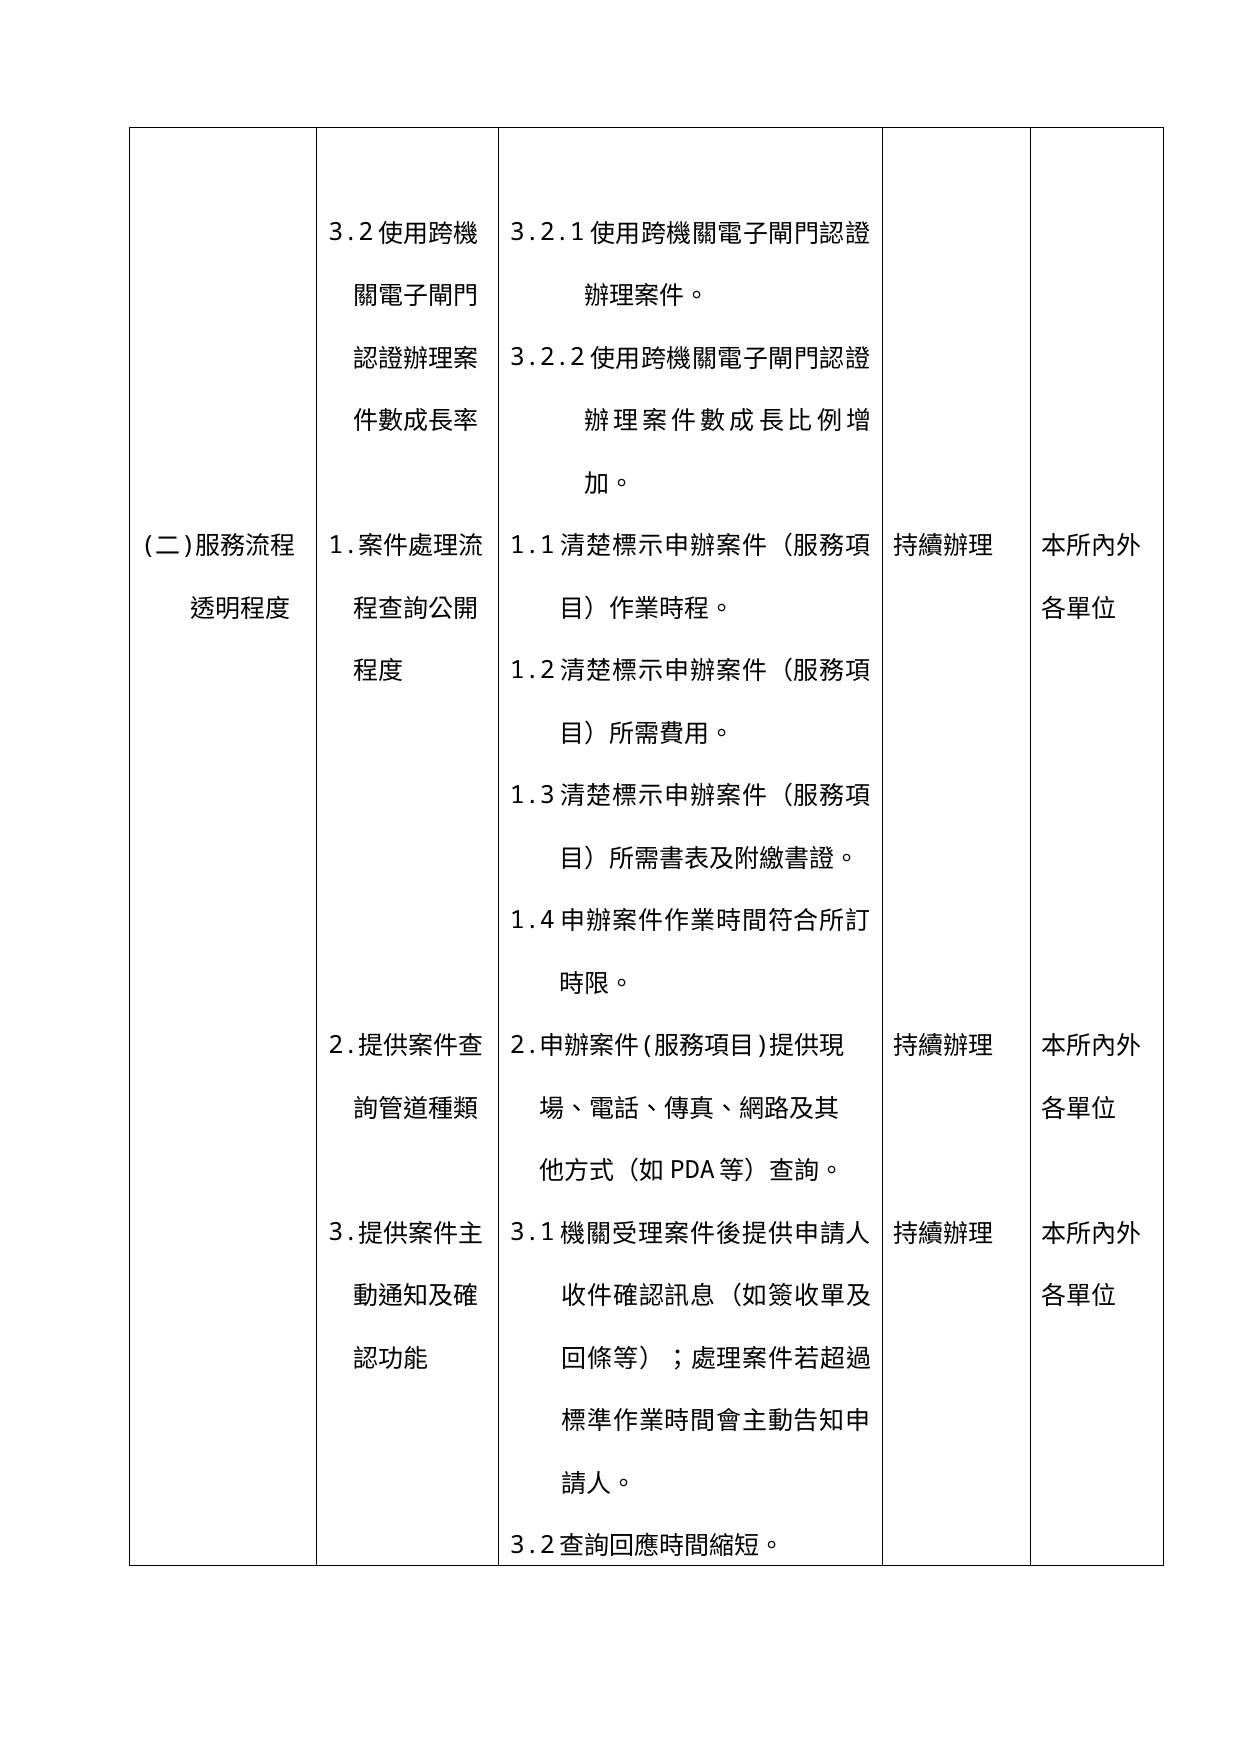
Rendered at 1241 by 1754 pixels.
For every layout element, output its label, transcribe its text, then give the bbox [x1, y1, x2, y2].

table_cell 持續辦理 持續辦理 持續辦理 [883, 128, 1030, 1564]
table_cell 3.2.1使用跨機關電子閘門認證辦理案件。 3.2.2使用跨機關電子閘門認證辦理案件數成長比例增加。 1.1清楚標示申辦案件（服務項目）作業時程。 1.2清楚標示申辦案件（服務項目）所需費用。 1.3清楚標示申辦案件（服務項目）所需書表及附繳書證。 1.4申辦案件作業時間符合所訂時限。 2.申辦案件(服務項目)提供現 場、電話、傳真、網路及其 他方式（如PDA等）查詢。 3.1機關受理案件後提供申請人收件確認訊息（如簽收單及回條等）；處理案件若超過標準作業時間會主動告知申請人。 3.2查詢回應時間縮短。 [499, 128, 882, 1564]
table_cell (二)服務流程透明程度 [130, 128, 316, 1564]
table_cell 本所內外各單位 本所內外各單位 本所內外各單位 [1031, 128, 1163, 1564]
table_cell 3.2使用跨機關電子閘門認證辦理案件數成長率 1.案件處理流 程查詢公開程度 2.提供案件查詢管道種類 3.提供案件主 動通知及確認功能 [317, 128, 498, 1564]
